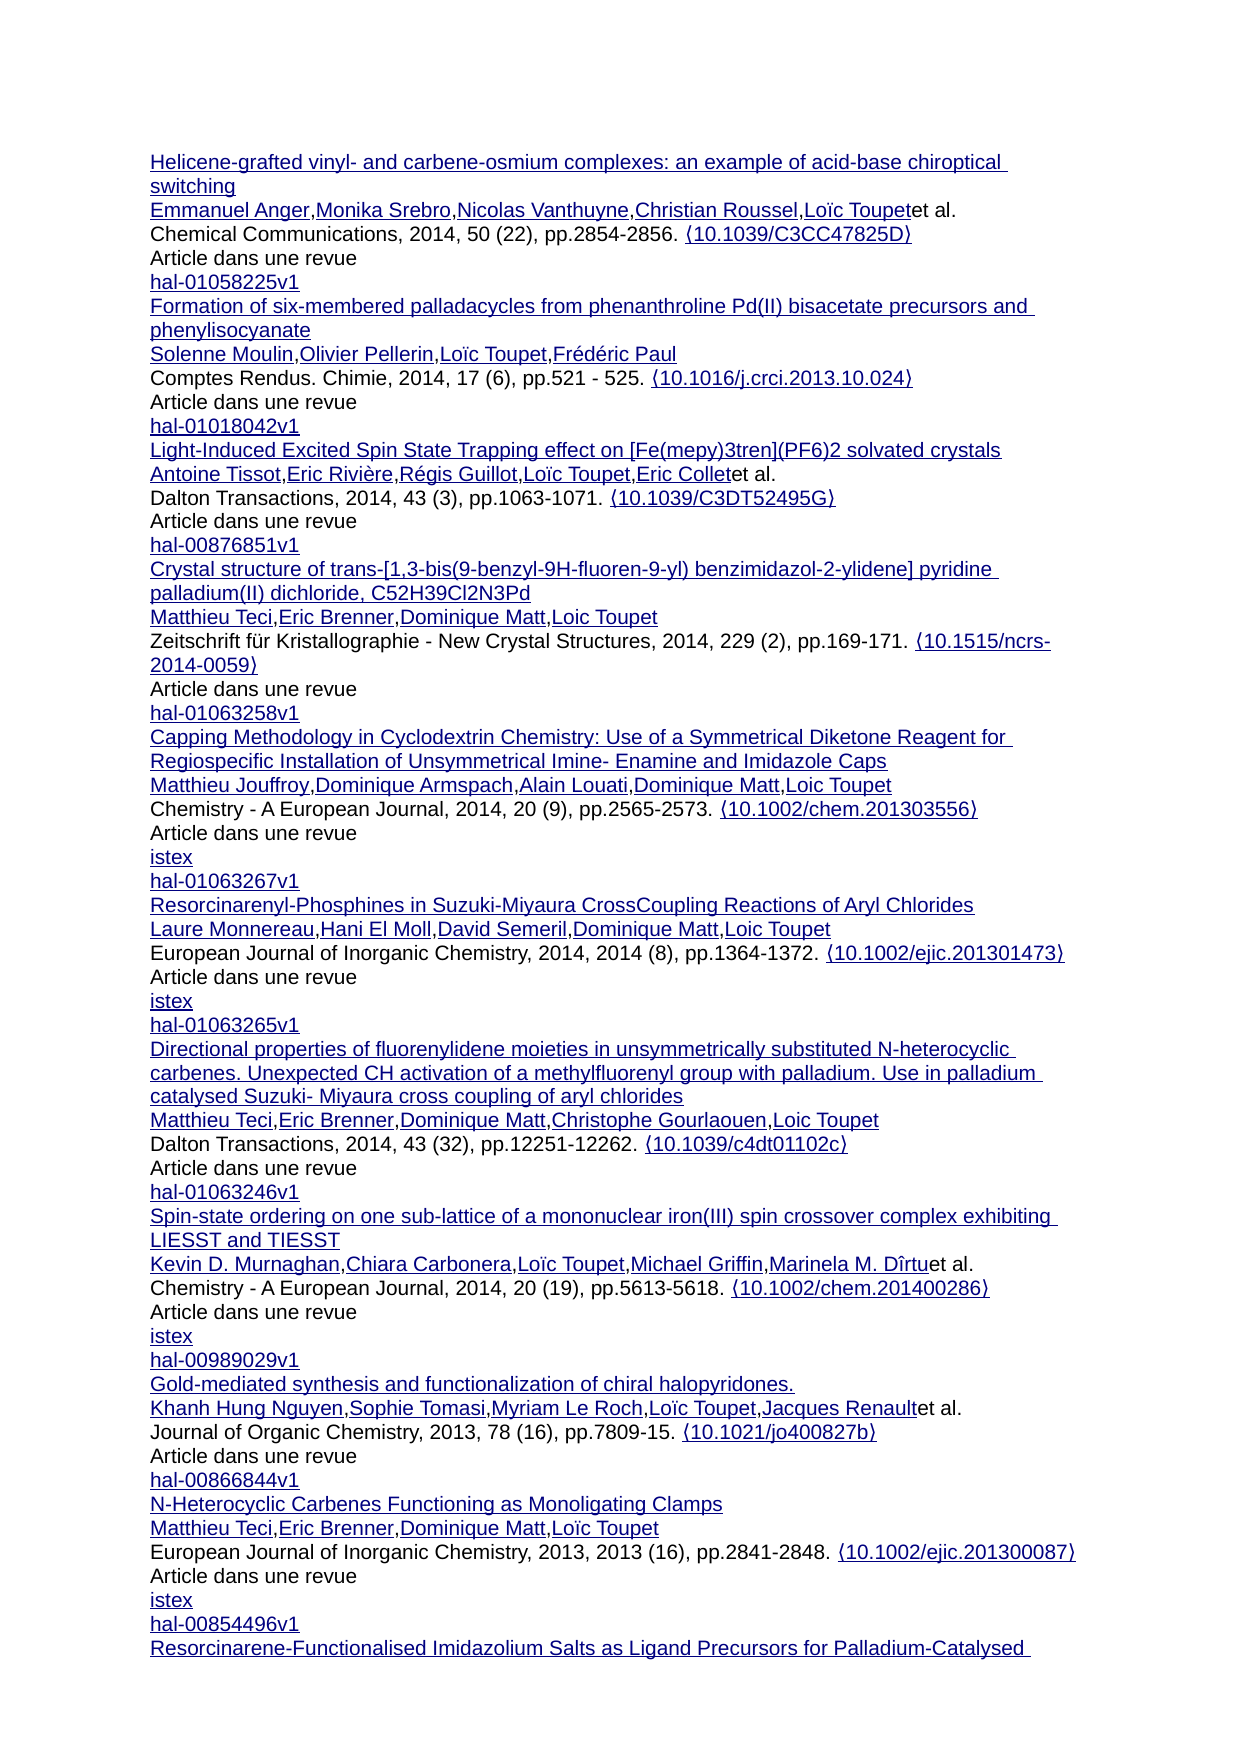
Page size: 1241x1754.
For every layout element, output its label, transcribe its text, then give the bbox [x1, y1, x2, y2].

table_cell Resorcinarenyl-Phosphines in Suzuki-Miyaura CrossCoupling Reactions of Aryl Chlorides Laure Monnereau,Hani El Moll,David Semeril,Dominique Matt,Loic Toupet European Journal of Inorganic Chemistry, 2014, 2014 (8), pp.1364-1372. ⟨10.1002/ejic.201301473⟩ Article dans une revue istex hal-01063265v1 [150, 893, 1090, 1036]
table_cell Resorcinarene-Functionalised Imidazolium Salts as Ligand Precursors for Palladium-Catalysed [150, 1635, 1090, 1659]
table_cell Crystal structure of trans-[1,3-bis(9-benzyl-9H-fluoren-9-yl) benzimidazol-2-ylidene] pyridine palladium(II) dichloride, C52H39Cl2N3Pd Matthieu Teci,Eric Brenner,Dominique Matt,Loic Toupet Zeitschrift für Kristallographie - New Crystal Structures, 2014, 229 (2), pp.169-171. ⟨10.1515/ncrs-2014-0059⟩ Article dans une revue hal-01063258v1 [150, 557, 1090, 725]
table_cell Directional properties of fluorenylidene moieties in unsymmetrically substituted N-heterocyclic carbenes. Unexpected CH activation of a methylfluorenyl group with palladium. Use in palladium catalysed Suzuki- Miyaura cross coupling of aryl chlorides Matthieu Teci,Eric Brenner,Dominique Matt,Christophe Gourlaouen,Loic Toupet Dalton Transactions, 2014, 43 (32), pp.12251-12262. ⟨10.1039/c4dt01102c⟩ Article dans une revue hal-01063246v1 [150, 1036, 1090, 1204]
table_cell Light-Induced Excited Spin State Trapping effect on [Fe(mepy)3tren](PF6)2 solvated crystals Antoine Tissot,Eric Rivière,Régis Guillot,Loïc Toupet,Eric Colletet al. Dalton Transactions, 2014, 43 (3), pp.1063-1071. ⟨10.1039/C3DT52495G⟩ Article dans une revue hal-00876851v1 [150, 438, 1090, 557]
table_cell Capping Methodology in Cyclodextrin Chemistry: Use of a Symmetrical Diketone Reagent for Regiospecific Installation of Unsymmetrical Imine- Enamine and Imidazole Caps Matthieu Jouffroy,Dominique Armspach,Alain Louati,Dominique Matt,Loic Toupet Chemistry - A European Journal, 2014, 20 (9), pp.2565-2573. ⟨10.1002/chem.201303556⟩ Article dans une revue istex hal-01063267v1 [150, 725, 1090, 893]
table_cell Formation of six-membered palladacycles from phenanthroline Pd(II) bisacetate precursors and phenylisocyanate Solenne Moulin,Olivier Pellerin,Loïc Toupet,Frédéric Paul Comptes Rendus. Chimie, 2014, 17 (6), pp.521 - 525. ⟨10.1016/j.crci.2013.10.024⟩ Article dans une revue hal-01018042v1 [150, 294, 1090, 437]
table_cell Spin-state ordering on one sub-lattice of a mononuclear iron(III) spin crossover complex exhibiting LIESST and TIESST Kevin D. Murnaghan,Chiara Carbonera,Loïc Toupet,Michael Griffin,Marinela M. Dîrtuet al. Chemistry - A European Journal, 2014, 20 (19), pp.5613-5618. ⟨10.1002/chem.201400286⟩ Article dans une revue istex hal-00989029v1 [150, 1204, 1090, 1372]
table_cell Helicene-grafted vinyl- and carbene-osmium complexes: an example of acid-base chiroptical switching Emmanuel Anger,Monika Srebro,Nicolas Vanthuyne,Christian Roussel,Loïc Toupetet al. Chemical Communications, 2014, 50 (22), pp.2854-2856. ⟨10.1039/C3CC47825D⟩ Article dans une revue hal-01058225v1 [150, 150, 1090, 294]
table_cell Gold-mediated synthesis and functionalization of chiral halopyridones. Khanh Hung Nguyen,Sophie Tomasi,Myriam Le Roch,Loïc Toupet,Jacques Renaultet al. Journal of Organic Chemistry, 2013, 78 (16), pp.7809-15. ⟨10.1021/jo400827b⟩ Article dans une revue hal-00866844v1 [150, 1372, 1090, 1492]
table_cell N-Heterocyclic Carbenes Functioning as Monoligating Clamps Matthieu Teci,Eric Brenner,Dominique Matt,Loïc Toupet European Journal of Inorganic Chemistry, 2013, 2013 (16), pp.2841-2848. ⟨10.1002/ejic.201300087⟩ Article dans une revue istex hal-00854496v1 [150, 1492, 1090, 1635]
